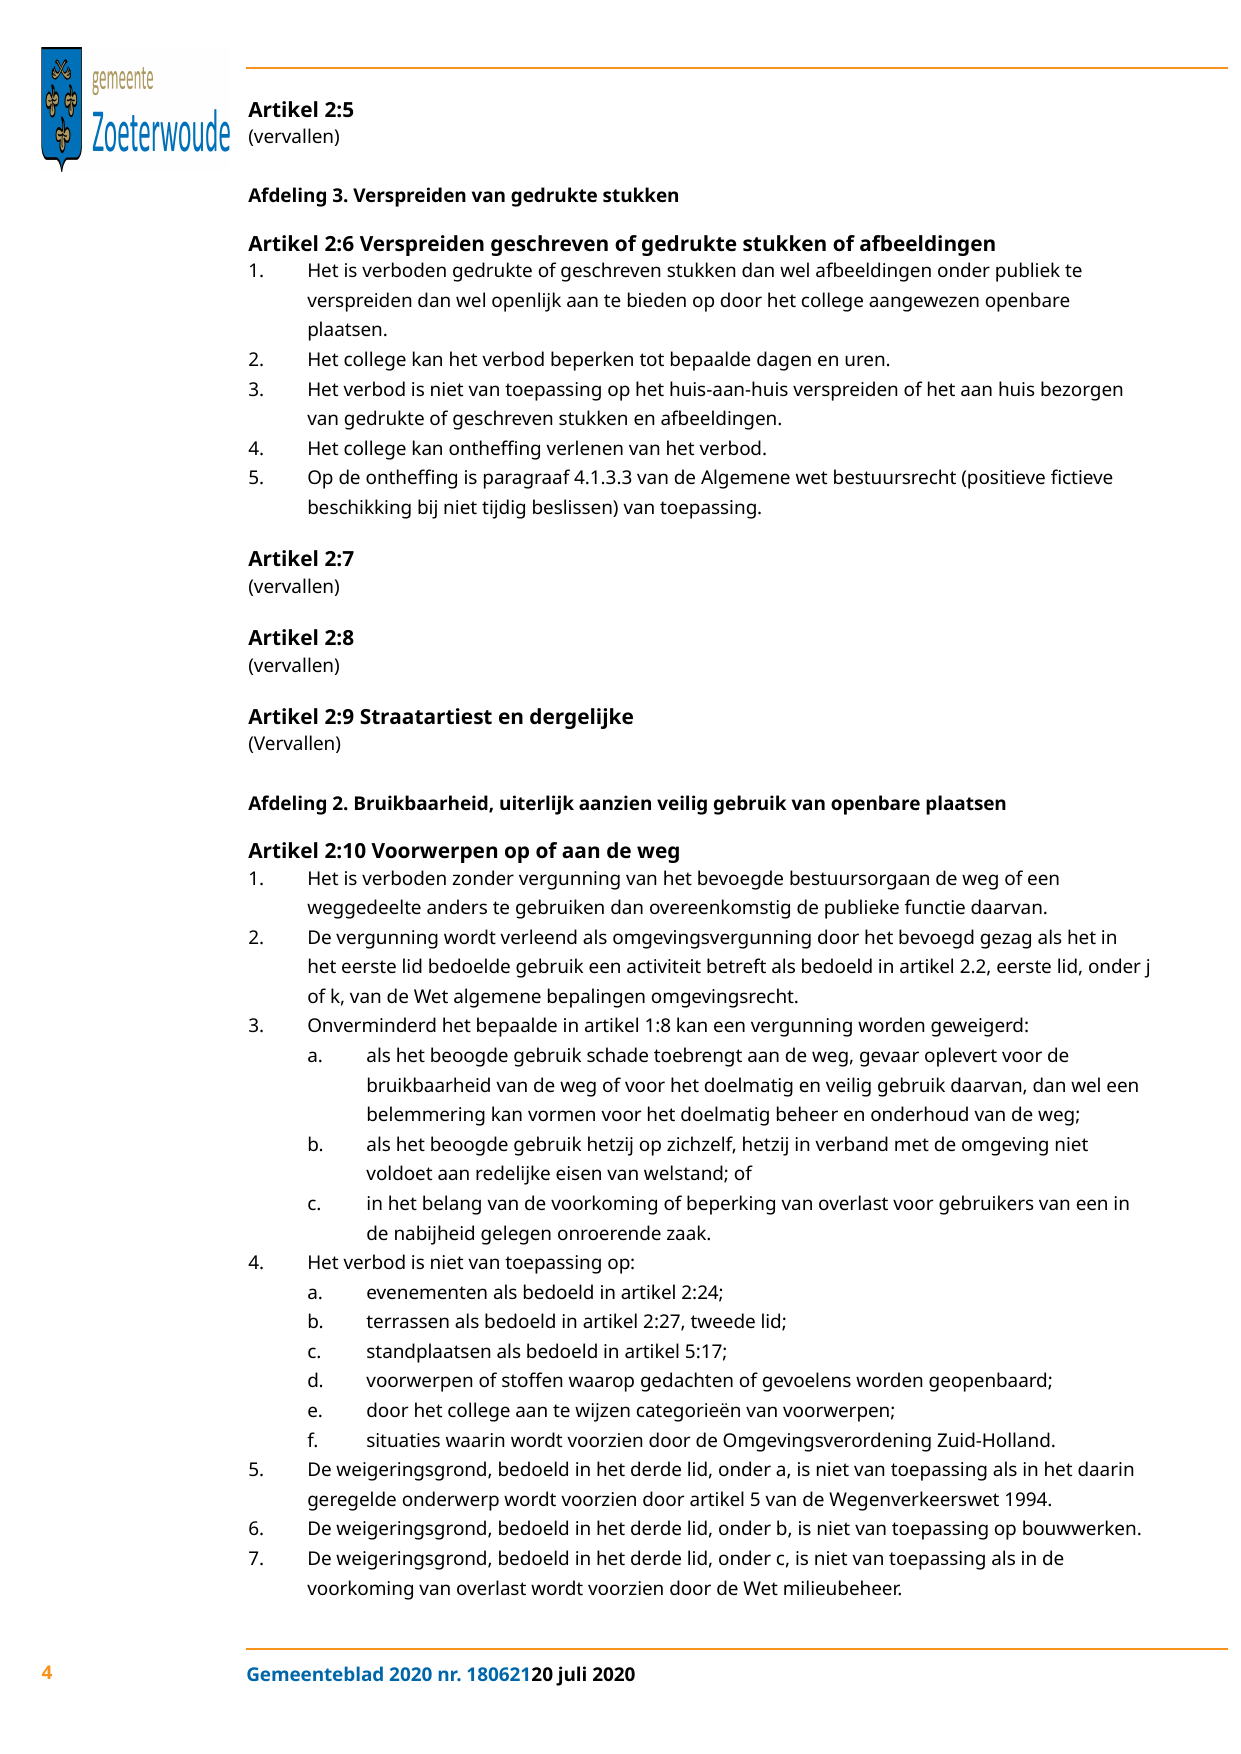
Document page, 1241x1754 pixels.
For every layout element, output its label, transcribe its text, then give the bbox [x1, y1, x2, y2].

list Het verbod is niet van toepassing op: [248, 1249, 1152, 1275]
text (Vervallen) [248, 731, 1152, 756]
picture [41, 47, 231, 172]
text Afdeling 3. Verspreiden van gedrukte stukken [248, 182, 1152, 208]
list Het college kan ontheffing verlenen van het verbod. [248, 435, 1152, 461]
list De weigeringsgrond, bedoeld in het derde lid, onder b, is niet van toepassing op bouwwerken. [248, 1516, 1152, 1541]
list Het college kan het verbod beperken tot bepaalde dagen en uren. [248, 346, 1152, 372]
text (vervallen) [248, 573, 1152, 599]
list situaties waarin wordt voorzien door de Omgevingsverordening Zuid-Holland. [307, 1427, 1152, 1453]
list Het verbod is niet van toepassing op het huis-aan-huis verspreiden of het aan huis bezorgen van gedrukte of geschreven stukken en afbeeldingen. [248, 376, 1152, 431]
list door het college aan te wijzen categorieën van voorwerpen; [307, 1397, 1152, 1423]
text Artikel 2:10 Voorwerpen op of aan de weg [248, 836, 1152, 865]
list Het is verboden gedrukte of geschreven stukken dan wel afbeeldingen onder publiek te verspreiden dan wel openlijk aan te bieden op door het college aangewezen openbare plaatsen. [248, 257, 1152, 342]
text (vervallen) [248, 652, 1152, 677]
list Het is verboden zonder vergunning van het bevoegde bestuursorgaan de weg of een weggedeelte anders te gebruiken dan overeenkomstig de publieke functie daarvan. [248, 865, 1152, 920]
list De vergunning wordt verleend als omgevingsvergunning door het bevoegd gezag als het in het eerste lid bedoelde gebruik een activiteit betreft als bedoeld in artikel 2.2, eerste lid, onder j of k, van de Wet algemene bepalingen omgevingsrecht. [248, 924, 1152, 1009]
list De weigeringsgrond, bedoeld in het derde lid, onder c, is niet van toepassing als in de voorkoming van overlast wordt voorzien door de Wet milieubeheer. [248, 1545, 1152, 1601]
text (vervallen) [248, 123, 1152, 149]
list De weigeringsgrond, bedoeld in het derde lid, onder a, is niet van toepassing als in het daarin geregelde onderwerp wordt voorzien door artikel 5 van de Wegenverkeerswet 1994. [248, 1456, 1152, 1512]
list evenementen als bedoeld in artikel 2:24; [307, 1279, 1152, 1305]
text Artikel 2:7 [248, 544, 1152, 573]
text Artikel 2:8 [248, 623, 1152, 652]
list als het beoogde gebruik hetzij op zichzelf, hetzij in verband met de omgeving niet voldoet aan redelijke eisen van welstand; of [307, 1131, 1152, 1186]
list in het belang van de voorkoming of beperking van overlast voor gebruikers van een in de nabijheid gelegen onroerende zaak. [307, 1190, 1152, 1246]
list terrassen als bedoeld in artikel 2:27, tweede lid; [307, 1308, 1152, 1334]
text Artikel 2:9 Straatartiest en dergelijke [248, 702, 1152, 731]
list Op de ontheffing is paragraaf 4.1.3.3 van de Algemene wet bestuursrecht (positieve fictieve beschikking bij niet tijdig beslissen) van toepassing. [248, 464, 1152, 520]
text Artikel 2:6 Verspreiden geschreven of gedrukte stukken of afbeeldingen [248, 229, 1152, 257]
list standplaatsen als bedoeld in artikel 5:17; [307, 1338, 1152, 1364]
text Afdeling 2. Bruikbaarheid, uiterlijk aanzien veilig gebruik van openbare plaatsen [248, 790, 1152, 816]
list als het beoogde gebruik schade toebrengt aan de weg, gevaar oplevert voor de bruikbaarheid van de weg of voor het doelmatig en veilig gebruik daarvan, dan wel een belemmering kan vormen voor het doelmatig beheer en onderhoud van de weg; [307, 1042, 1152, 1127]
list voorwerpen of stoffen waarop gedachten of gevoelens worden geopenbaard; [307, 1368, 1152, 1393]
text Artikel 2:5 [248, 95, 1152, 123]
list Onverminderd het bepaalde in artikel 1:8 kan een vergunning worden geweigerd: [248, 1013, 1152, 1038]
